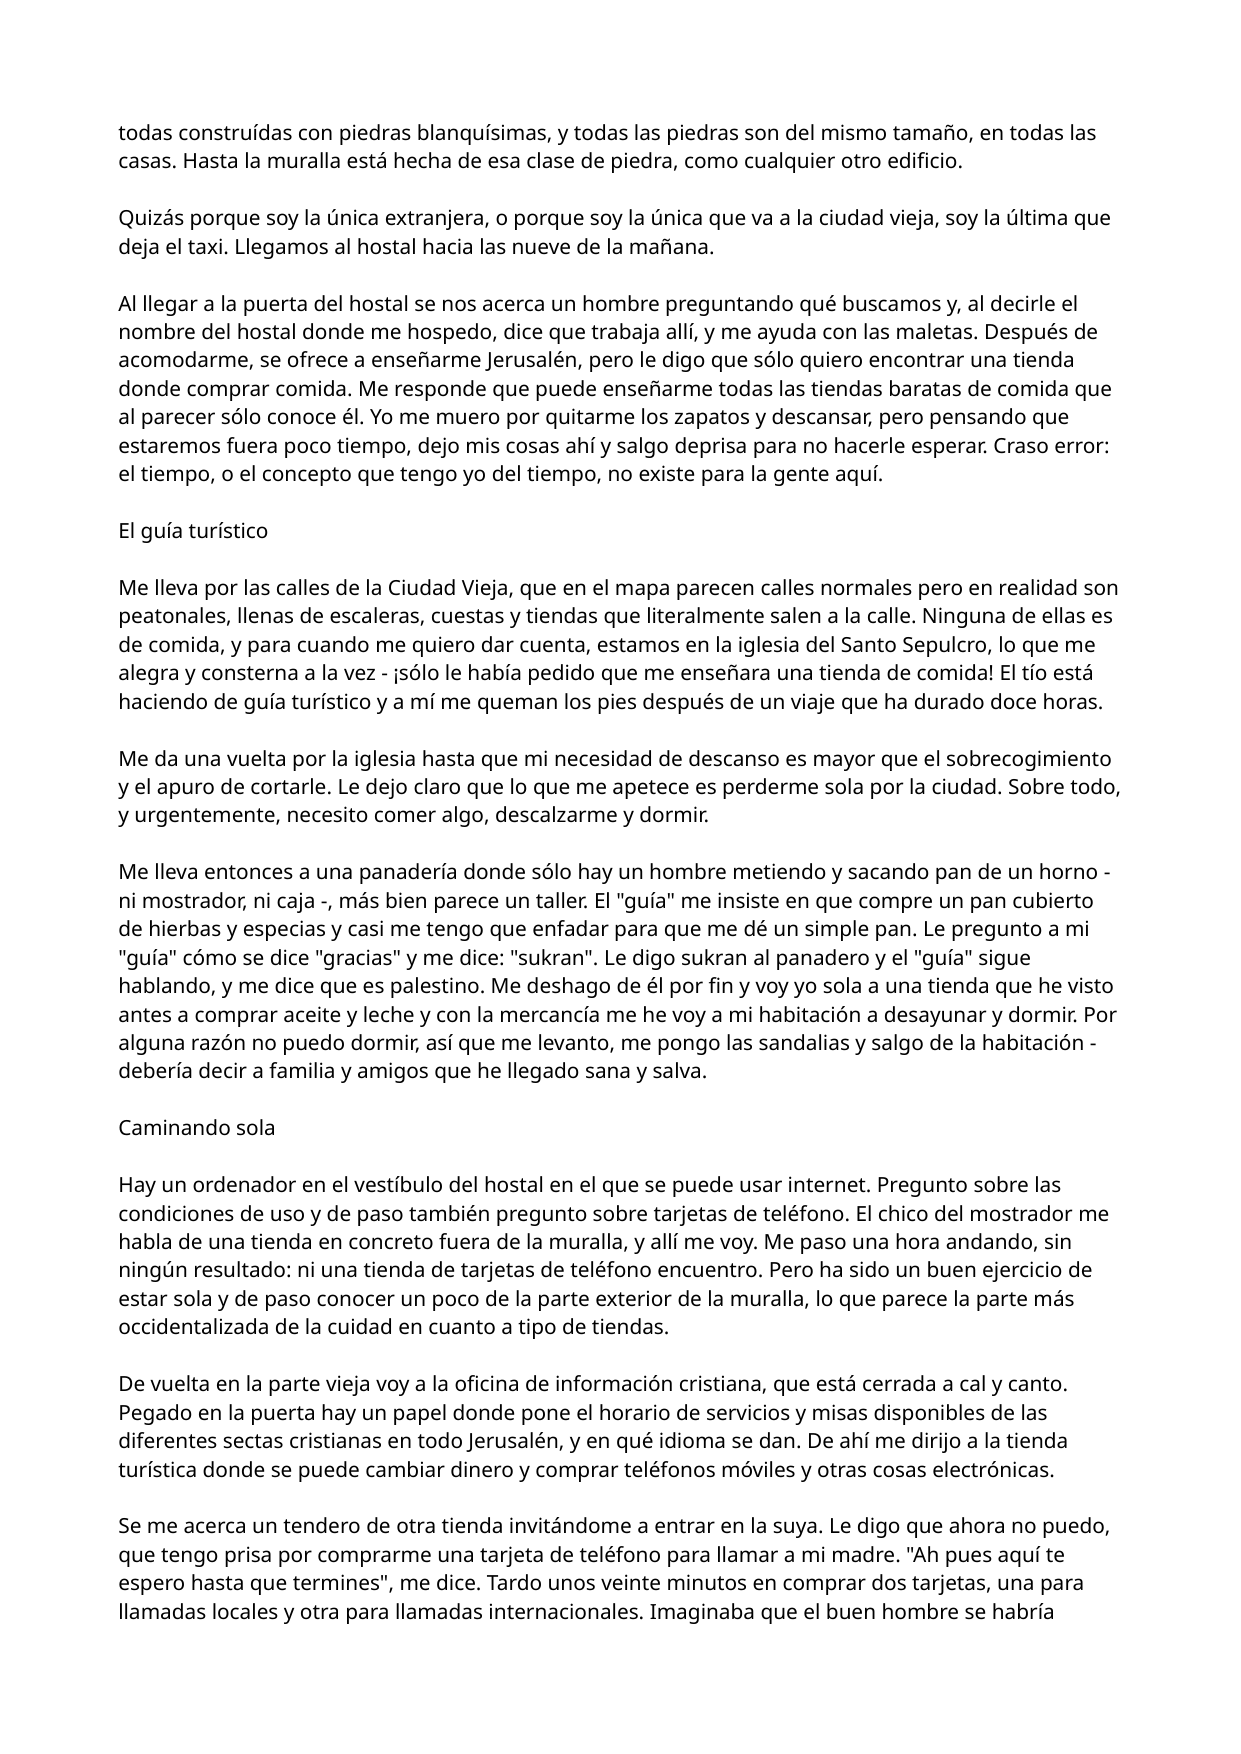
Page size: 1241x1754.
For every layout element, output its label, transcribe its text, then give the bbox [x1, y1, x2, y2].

text Caminando sola [118, 1113, 1122, 1142]
text Quizás porque soy la única extranjera, o porque soy la única que va a la ciudad vieja, soy la última que deja el taxi. Llegamos al hostal hacia las nueve de la mañana. [118, 203, 1122, 260]
text Al llegar a la puerta del hostal se nos acerca un hombre preguntando qué buscamos y, al decirle el nombre del hostal donde me hospedo, dice que trabaja allí, y me ayuda con las maletas. Después de acomodarme, se ofrece a enseñarme Jerusalén, pero le digo que sólo quiero encontrar una tienda donde comprar comida. Me responde que puede enseñarme todas las tiendas baratas de comida que al parecer sólo conoce él. Yo me muero por quitarme los zapatos y descansar, pero pensando que estaremos fuera poco tiempo, dejo mis cosas ahí y salgo deprisa para no hacerle esperar. Craso error: el tiempo, o el concepto que tengo yo del tiempo, no existe para la gente aquí. [118, 289, 1122, 488]
text Me lleva entonces a una panadería donde sólo hay un hombre metiendo y sacando pan de un horno - ni mostrador, ni caja -, más bien parece un taller. El "guía" me insiste en que compre un pan cubierto de hierbas y especias y casi me tengo que enfadar para que me dé un simple pan. Le pregunto a mi "guía" cómo se dice "gracias" y me dice: "sukran". Le digo sukran al panadero y el "guía" sigue hablando, y me dice que es palestino. Me deshago de él por fin y voy yo sola a una tienda que he visto antes a comprar aceite y leche y con la mercancía me he voy a mi habitación a desayunar y dormir. Por alguna razón no puedo dormir, así que me levanto, me pongo las sandalias y salgo de la habitación - debería decir a familia y amigos que he llegado sana y salva. [118, 857, 1122, 1085]
text Se me acerca un tendero de otra tienda invitándome a entrar en la suya. Le digo que ahora no puedo, que tengo prisa por comprarme una tarjeta de teléfono para llamar a mi madre. "Ah pues aquí te espero hasta que termines", me dice. Tardo unos veinte minutos en comprar dos tarjetas, una para llamadas locales y otra para llamadas internacionales. Imaginaba que el buen hombre se habría [118, 1512, 1122, 1625]
text Me da una vuelta por la iglesia hasta que mi necesidad de descanso es mayor que el sobrecogimiento y el apuro de cortarle. Le dejo claro que lo que me apetece es perderme sola por la ciudad. Sobre todo, y urgentemente, necesito comer algo, descalzarme y dormir. [118, 744, 1122, 829]
text De vuelta en la parte vieja voy a la oficina de información cristiana, que está cerrada a cal y canto. Pegado en la puerta hay un papel donde pone el horario de servicios y misas disponibles de las diferentes sectas cristianas en todo Jerusalén, y en qué idioma se dan. De ahí me dirijo a la tienda turística donde se puede cambiar dinero y comprar teléfonos móviles y otras cosas electrónicas. [118, 1369, 1122, 1483]
text El guía turístico [118, 516, 1122, 545]
text Me lleva por las calles de la Ciudad Vieja, que en el mapa parecen calles normales pero en realidad son peatonales, llenas de escaleras, cuestas y tiendas que literalmente salen a la calle. Ninguna de ellas es de comida, y para cuando me quiero dar cuenta, estamos en la iglesia del Santo Sepulcro, lo que me alegra y consterna a la vez - ¡sólo le había pedido que me enseñara una tienda de comida! El tío está haciendo de guía turístico y a mí me queman los pies después de un viaje que ha durado doce horas. [118, 573, 1122, 715]
text Hay un ordenador en el vestíbulo del hostal en el que se puede usar internet. Pregunto sobre las condiciones de uso y de paso también pregunto sobre tarjetas de teléfono. El chico del mostrador me habla de una tienda en concreto fuera de la muralla, y allí me voy. Me paso una hora andando, sin ningún resultado: ni una tienda de tarjetas de teléfono encuentro. Pero ha sido un buen ejercicio de estar sola y de paso conocer un poco de la parte exterior de la muralla, lo que parece la parte más occidentalizada de la cuidad en cuanto a tipo de tiendas. [118, 1170, 1122, 1341]
text todas construídas con piedras blanquísimas, y todas las piedras son del mismo tamaño, en todas las casas. Hasta la muralla está hecha de esa clase de piedra, como cualquier otro edificio. [118, 118, 1122, 175]
